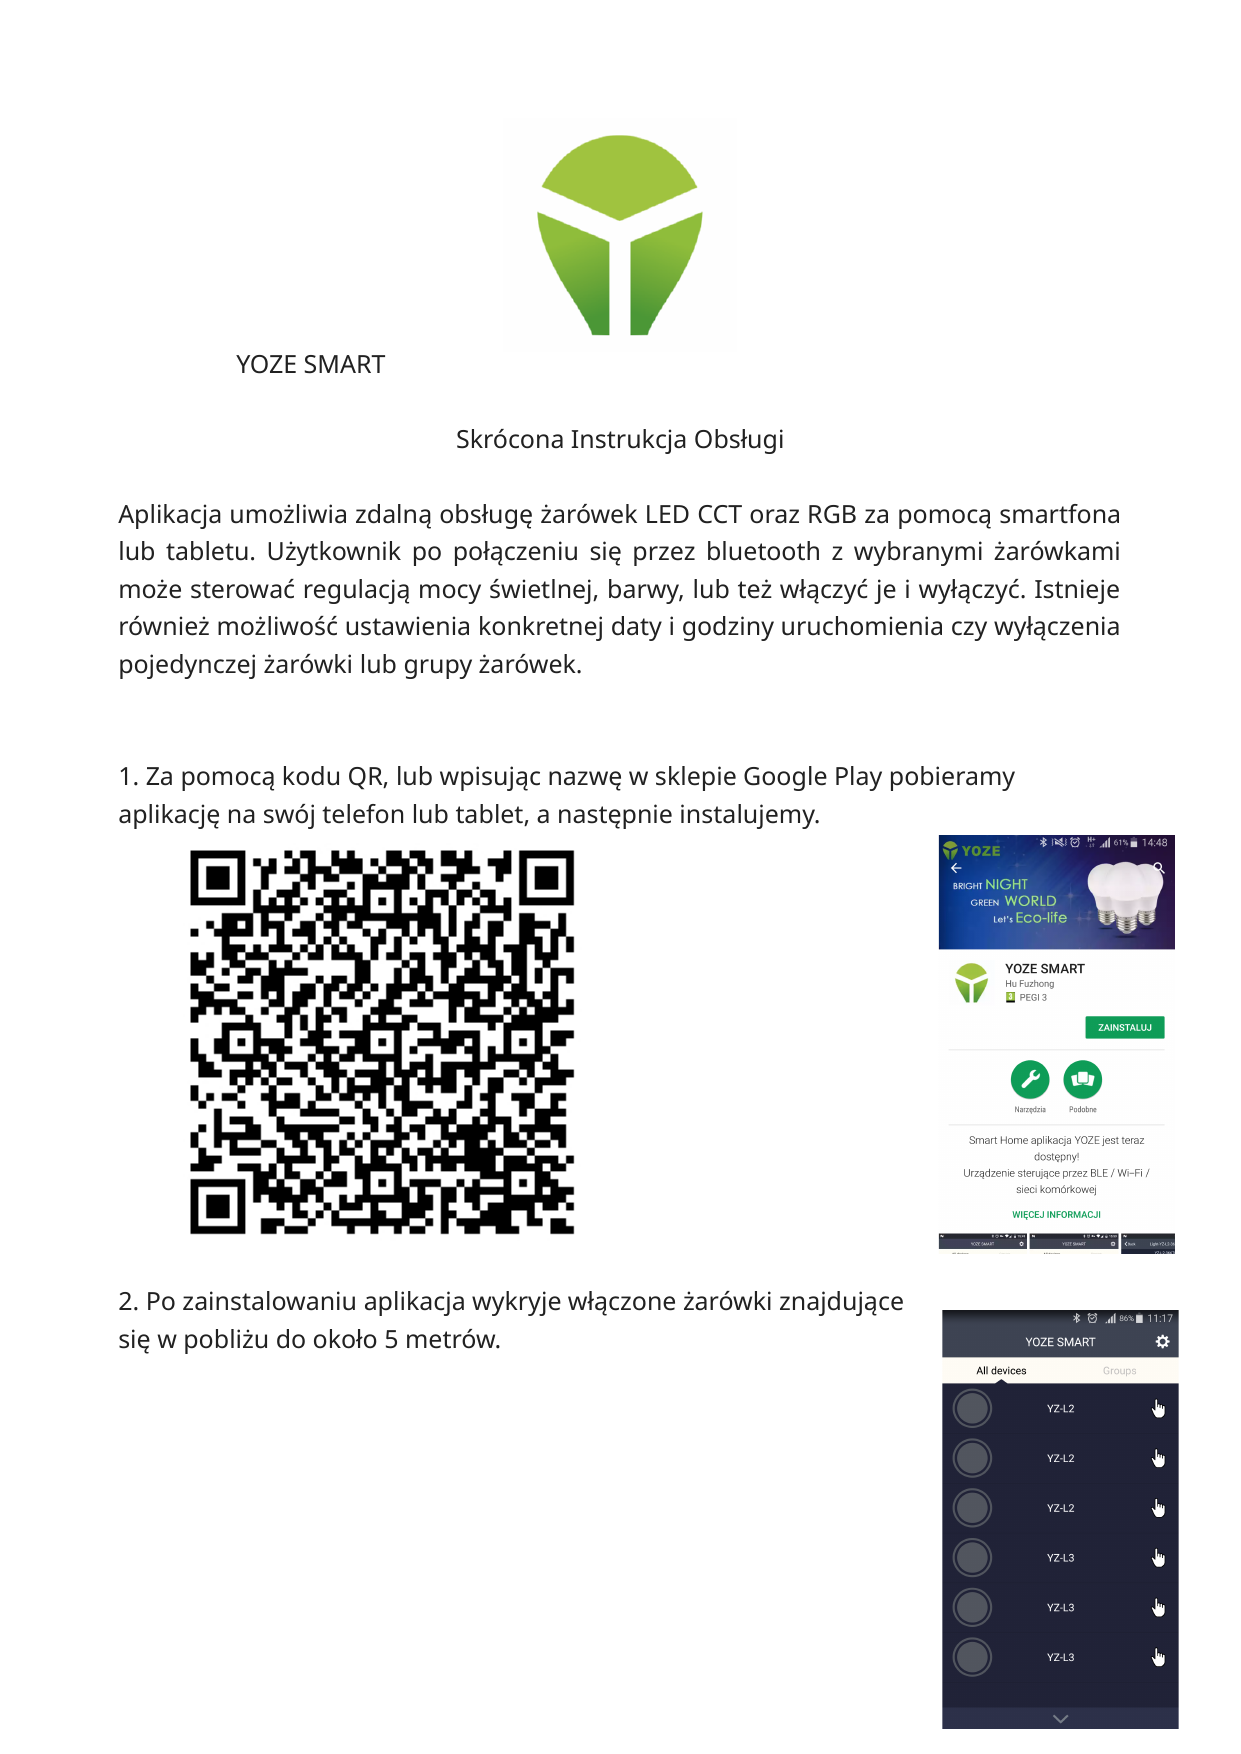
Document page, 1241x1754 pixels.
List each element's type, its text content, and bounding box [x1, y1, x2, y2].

text 1. Za pomocą kodu QR, lub wpisując nazwę w sklepie Google Play pobieramy aplikację na swój telefon lub tablet, a następnie instalujemy. [118, 756, 1122, 831]
picture [938, 835, 1175, 1254]
picture [942, 1310, 1179, 1729]
picture [183, 843, 582, 1242]
text 2. Po zainstalowaniu aplikacja wykryje włączone żarówki znajdujące się w pobliżu do około 5 metrów. [118, 1281, 1122, 1356]
picture [503, 118, 737, 352]
text Aplikacja umożliwia zdalną obsługę żarówek LED CCT oraz RGB za pomocą smartfona lub tabletu. Użytkownik po połączeniu się przez bluetooth z wybranymi żarówkami może sterować regulacją mocy świetlnej, barwy, lub też włączyć je i wyłączyć. Istnieje również możliwość ustawienia konkretnej daty i godziny uruchomienia czy wyłączenia pojedynczej żarówki lub grupy żarówek. [118, 493, 1122, 681]
text YOZE SMART [118, 343, 1122, 381]
text Skrócona Instrukcja Obsługi [118, 418, 1122, 456]
